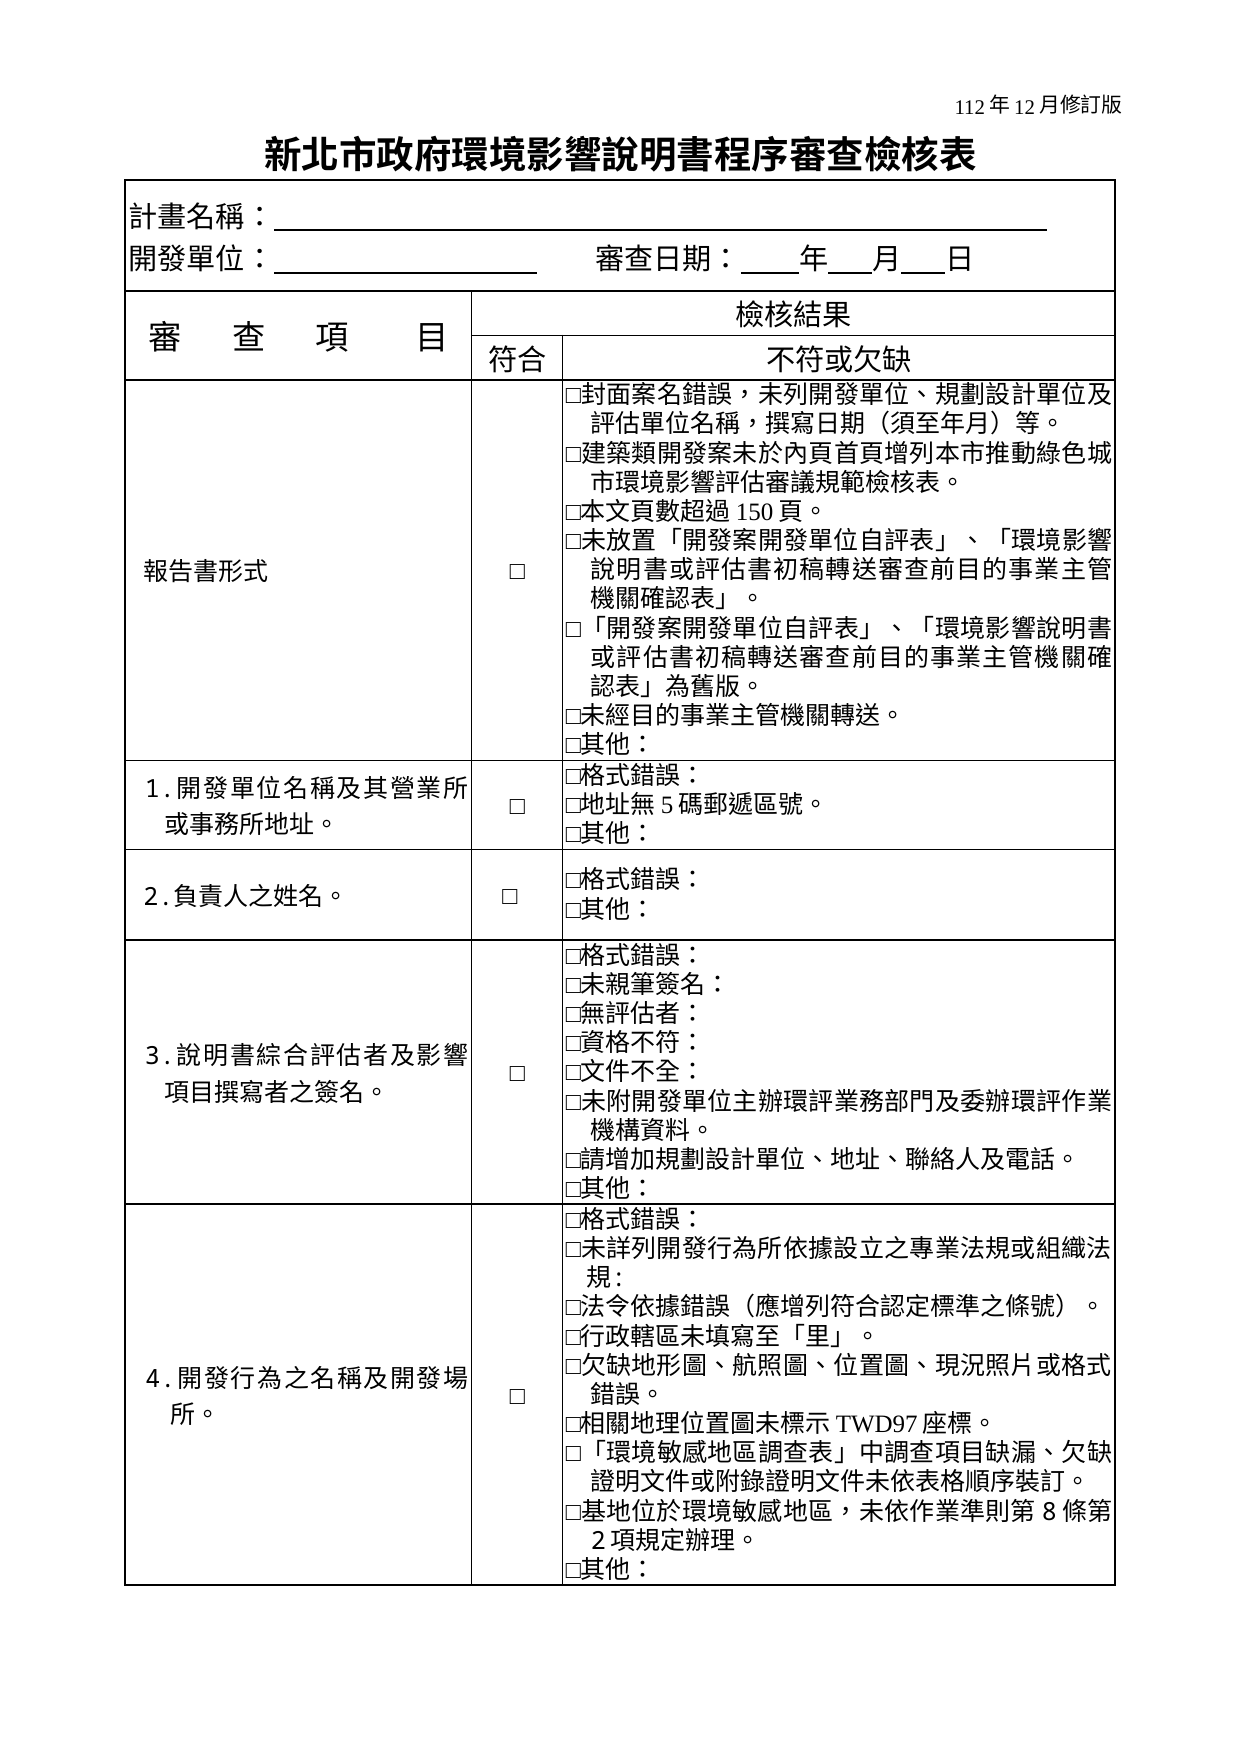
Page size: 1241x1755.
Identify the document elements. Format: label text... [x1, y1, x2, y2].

table_cell 報告書形式 [126, 381, 471, 759]
table_cell □格式錯誤： □未詳列開發行為所依據設立之專業法規或組織法規: □法令依據錯誤（應增列符合認定標準之條號）。 □行政轄區未填寫至「里」。 □欠缺地形圖、航照圖、位置圖、現況照片或格式錯誤。 □相關地理位置圖未標示TWD97座標。 □「環境敏感地區調查表」中調查項目缺漏、欠缺證明文件或附錄證明文件未依表格順序裝訂。 □基地位於環境敏感地區，未依作業準則第8條第2項規定辦理。 □其他： [563, 1205, 1114, 1584]
table_cell 2.負責人之姓名。 [126, 850, 471, 939]
table_cell □ [472, 941, 562, 1203]
subtitle 新北市政府環境影響說明書程序審查檢核表 [118, 125, 1122, 179]
table_cell 1.開發單位名稱及其營業所或事務所地址。 [126, 761, 471, 849]
table_cell 審 查 項 目 [126, 292, 471, 379]
table_cell 檢核結果 [472, 292, 1114, 334]
table_cell □ [472, 761, 562, 849]
table_header 計畫名稱： 開發單位： 審查日期： 年 月 日 [126, 181, 1114, 290]
table_cell □封面案名錯誤，未列開發單位、規劃設計單位及評估單位名稱，撰寫日期（須至年月）等。 □建築類開發案未於內頁首頁增列本市推動綠色城市環境影響評估審議規範檢核表。 □本文頁數超過150頁。 □未放置「開發案開發單位自評表」、「環境影響說明書或評估書初稿轉送審查前目的事業主管機關確認表」。 □「開發案開發單位自評表」、「環境影響說明書或評估書初稿轉送審查前目的事業主管機關確認表」為舊版。 □未經目的事業主管機關轉送。 □其他： [563, 381, 1114, 759]
table_cell 3.說明書綜合評估者及影響項目撰寫者之簽名。 [126, 941, 471, 1203]
table_cell □ [472, 850, 562, 939]
table_cell □ [472, 1205, 562, 1584]
table_cell □格式錯誤： □其他： [563, 850, 1114, 939]
table_cell □格式錯誤： □未親筆簽名： □無評估者： □資格不符： □文件不全： □未附開發單位主辦環評業務部門及委辦環評作業機構資料。 □請增加規劃設計單位、地址、聯絡人及電話。 □其他： [563, 941, 1114, 1203]
table_cell □ [472, 381, 562, 759]
table_cell 4.開發行為之名稱及開發場所。 [126, 1205, 471, 1584]
table_cell 符合 [472, 336, 562, 379]
table_cell 不符或欠缺 [563, 336, 1114, 379]
table_cell □格式錯誤： □地址無5碼郵遞區號。 □其他： [563, 761, 1114, 849]
